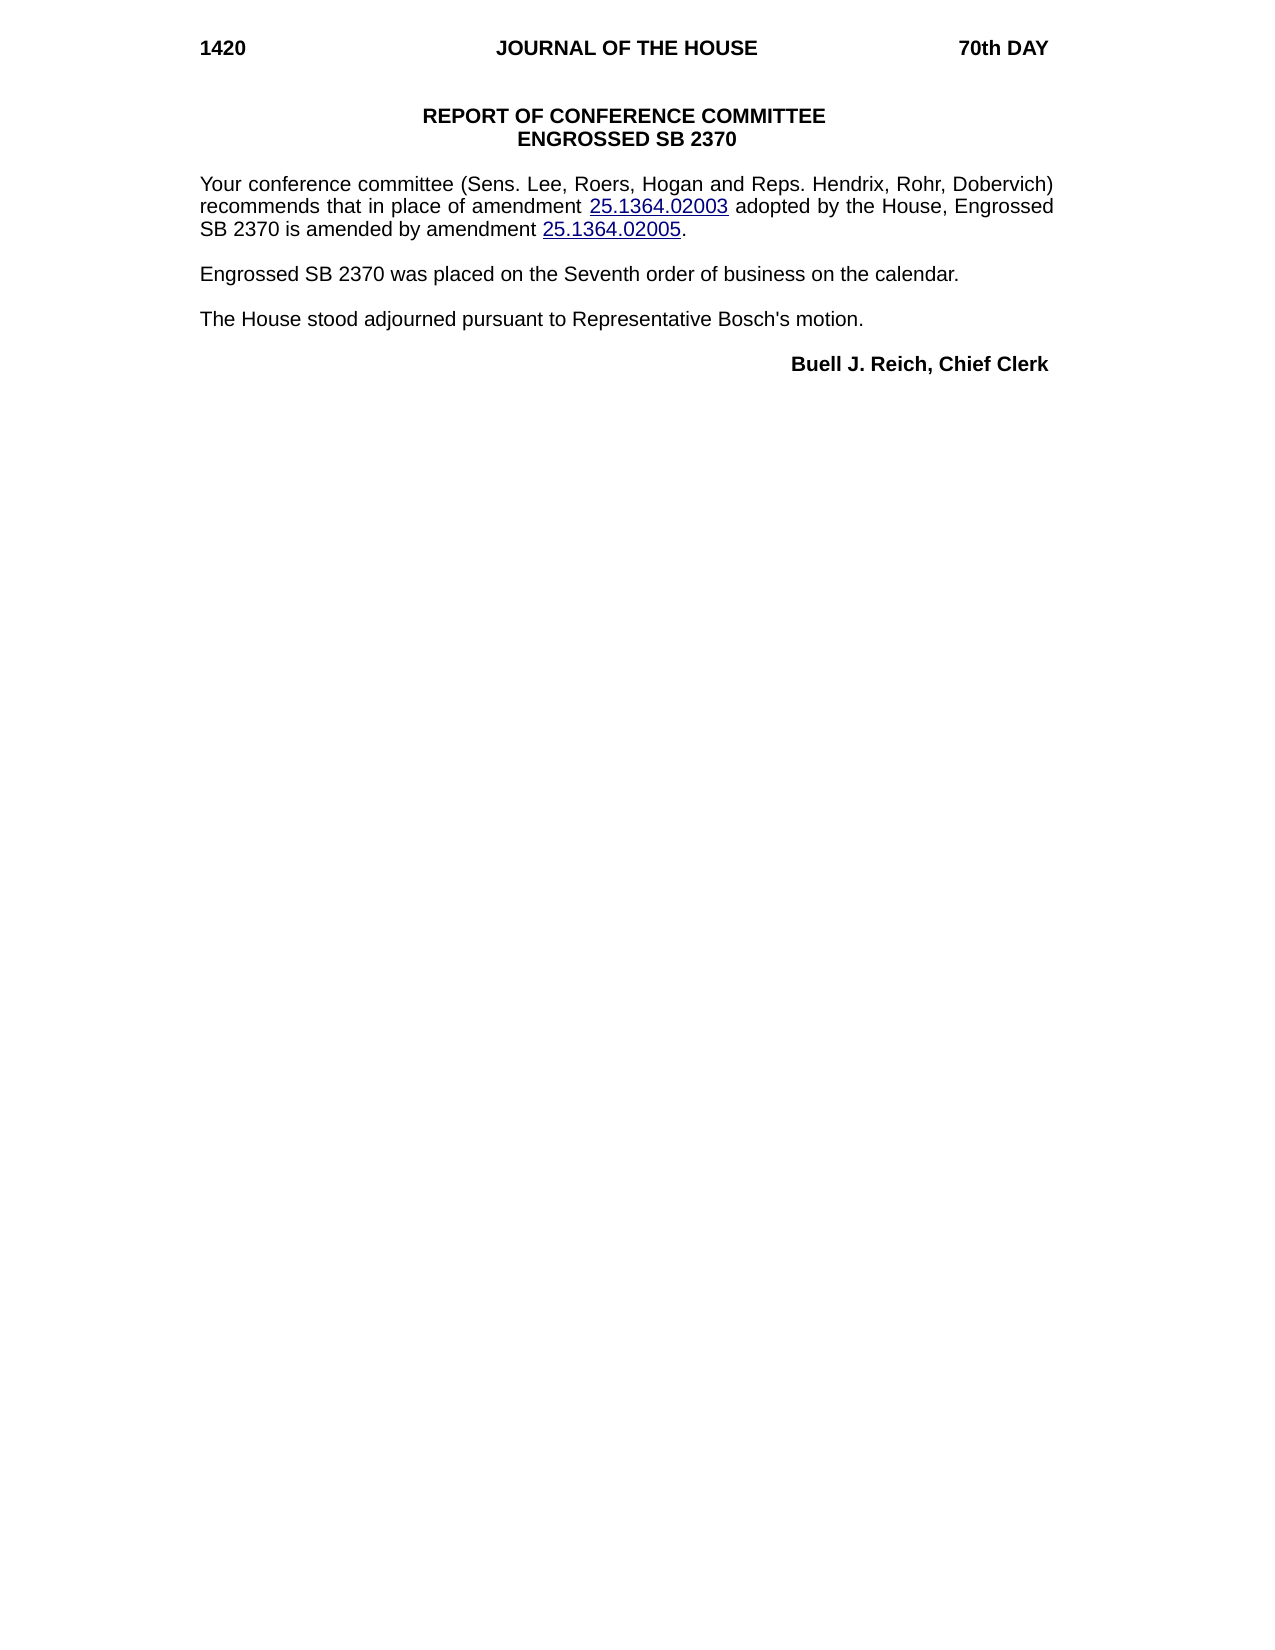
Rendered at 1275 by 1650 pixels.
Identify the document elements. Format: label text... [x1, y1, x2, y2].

subtitle Page 1420 [9, 9, 109, 57]
text [0, 0, 118, 66]
text Buell J. Reich, Chief Clerk [199, 353, 1054, 376]
text REPORT OF CONFERENCE COMMITTEE ENGROSSED SB 2370 [199, 106, 1054, 151]
text The House stood adjourned pursuant to Representative Bosch's motion. [199, 308, 1054, 331]
text Your conference committee (Sens. Lee, Roers, Hogan and Reps. Hendrix, Rohr, Dobervich) recommends that in place of amendment 25.1364.02003 adopted by the House, Engrossed SB 2370 is amended by amendment 25.1364.02005. [199, 173, 1054, 241]
text Engrossed SB 2370 was placed on the Seventh order of business on the calendar. [199, 263, 1054, 286]
